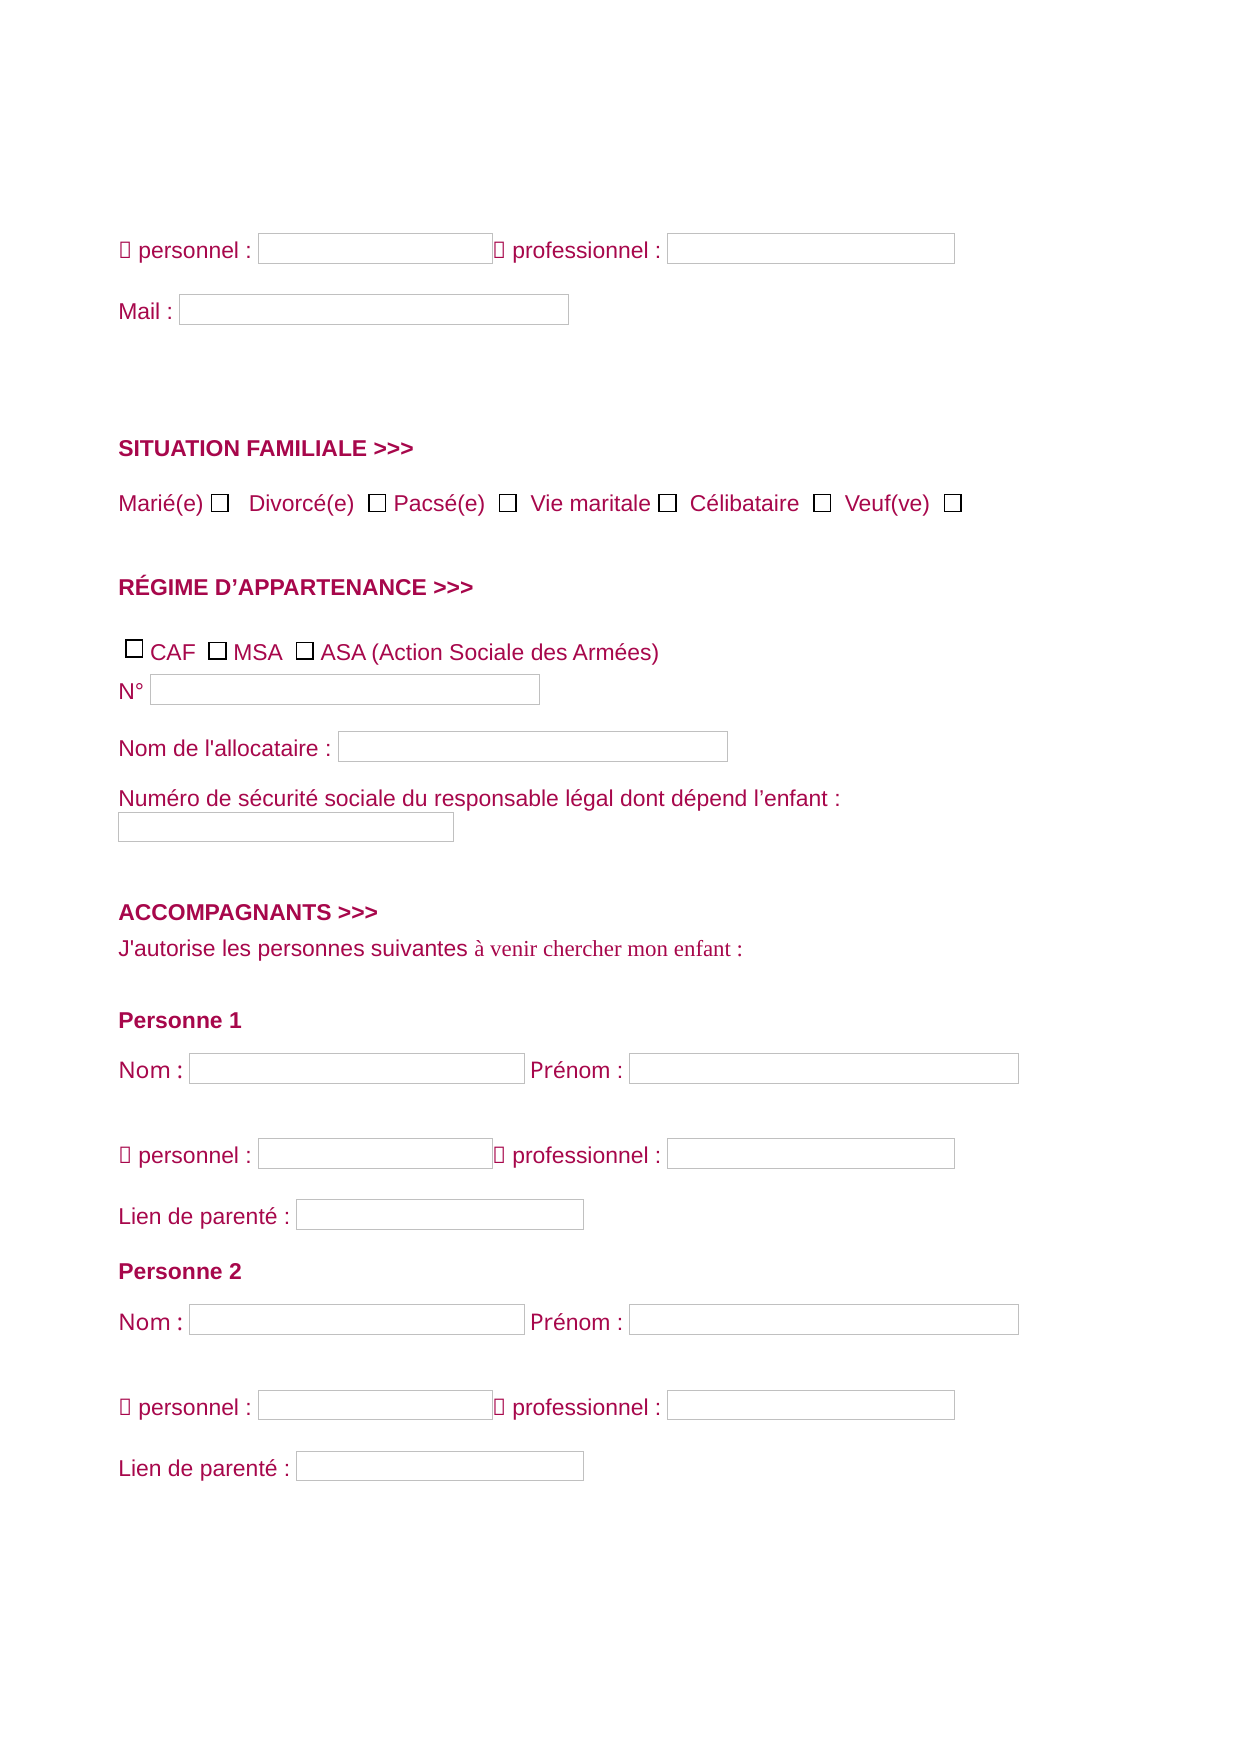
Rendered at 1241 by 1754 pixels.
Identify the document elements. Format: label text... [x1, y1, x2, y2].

text RÉGIME D’APPARTENANCE >>> [118, 573, 1122, 600]
text N° [118, 668, 1122, 708]
text [569, 294, 1122, 324]
text SITUATION FAMILIALE >>> [118, 434, 1122, 461]
text Nom : Prénom : [118, 1050, 1122, 1086]
text [728, 731, 1122, 762]
text  personnel :  professionnel : [118, 1390, 1122, 1422]
text [584, 1451, 1122, 1481]
text Mail : [118, 294, 179, 324]
text J'autorise les personnes suivantes à venir chercher mon enfant : [118, 938, 1122, 961]
text Numéro de sécurité sociale du responsable légal dont dépend l’enfant : [118, 785, 1122, 841]
text Lien de parenté : [118, 1199, 1122, 1258]
text Nom : Prénom : [118, 1301, 1122, 1337]
text Personne 1 [118, 1010, 1122, 1033]
text Lien de parenté : [118, 1451, 296, 1481]
text ACCOMPAGNANTS >>> [118, 899, 1122, 925]
text Nom de l'allocataire : [118, 731, 338, 762]
text CAF MSA ASA (Action Sociale des Armées) [118, 629, 1122, 668]
text  personnel :  professionnel : [118, 1138, 1122, 1171]
text Personne 2 [118, 1258, 1122, 1285]
text Marié(e) Divorcé(e) Pacsé(e) Vie maritale Célibataire Veuf(ve) [118, 490, 1122, 516]
text  personnel :  professionnel : [118, 233, 1122, 294]
